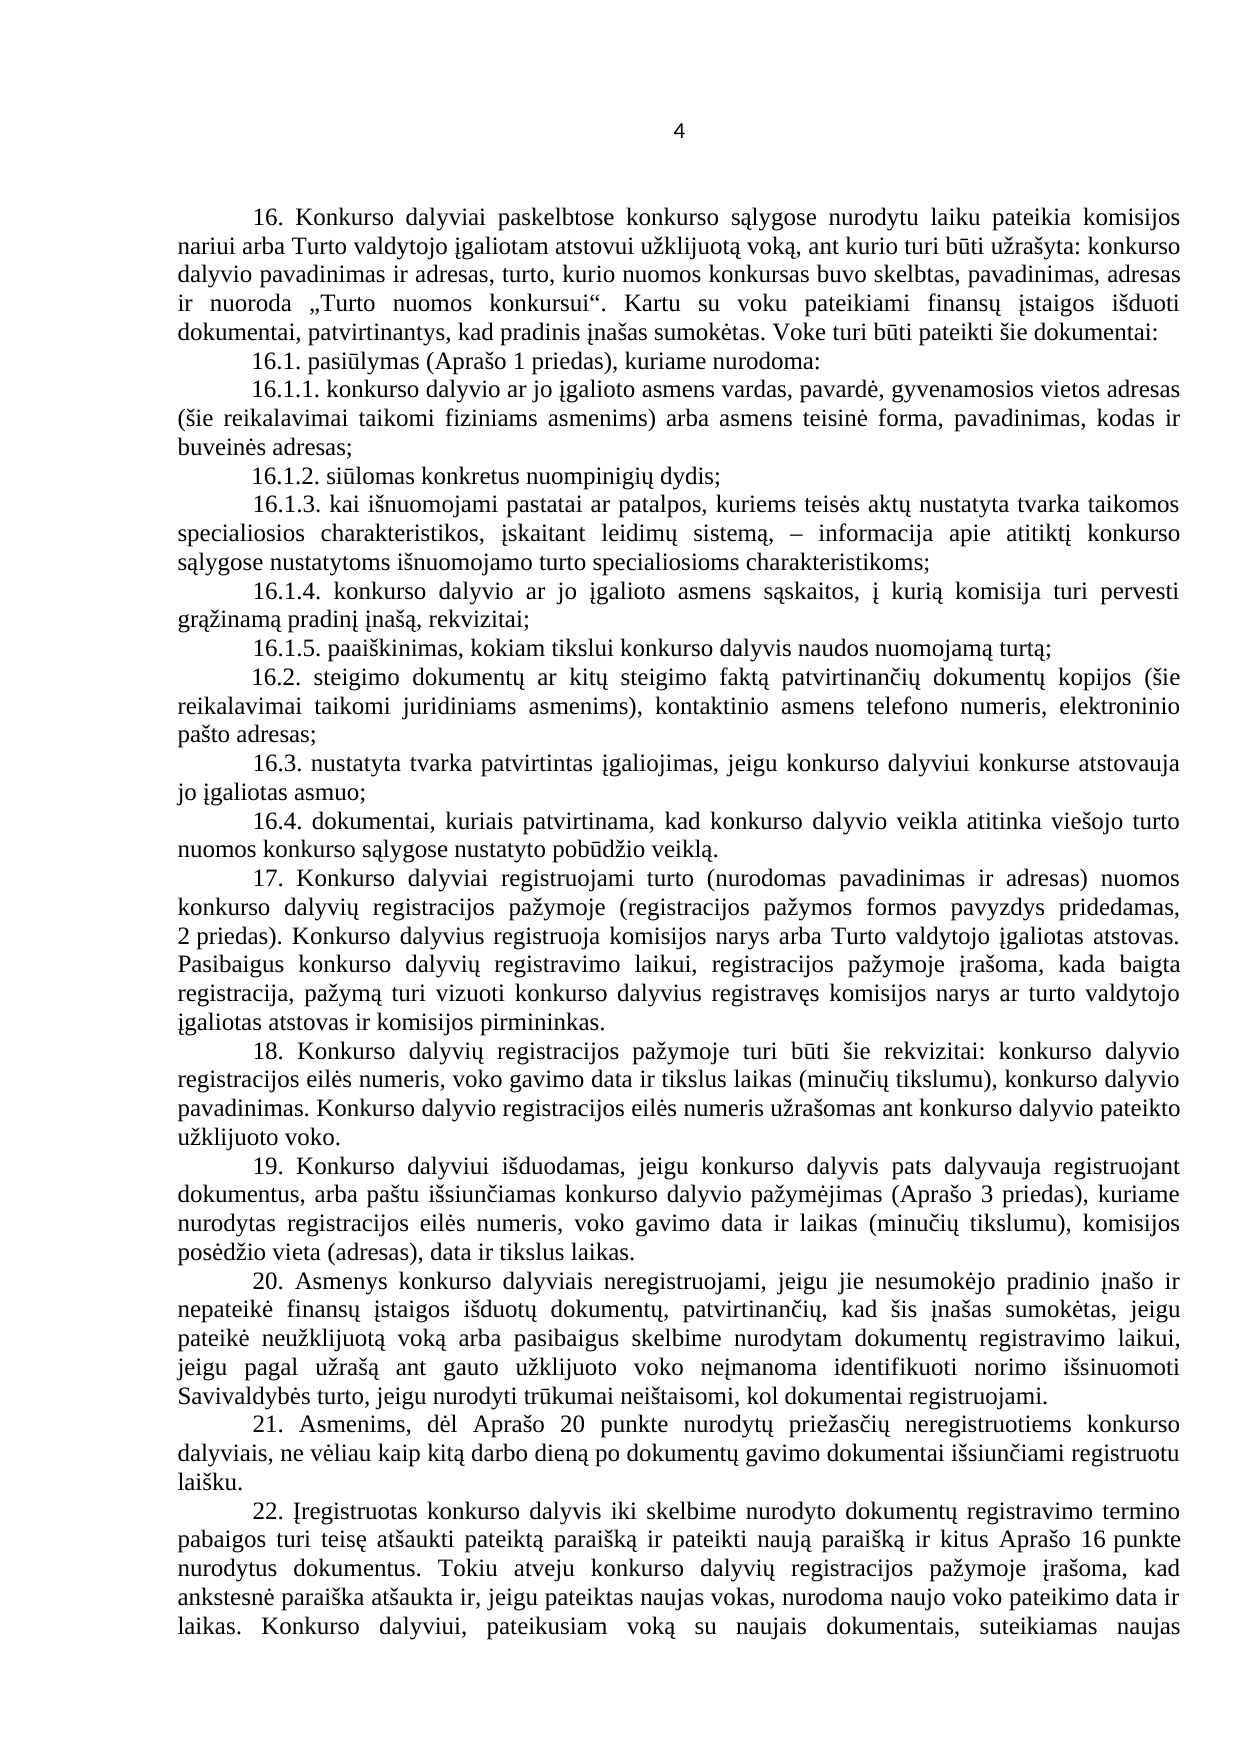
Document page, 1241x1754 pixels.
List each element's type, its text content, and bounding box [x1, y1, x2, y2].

text 16.1. pasiūlymas (Aprašo 1 priedas), kuriame nurodoma: [177, 346, 1181, 374]
text 16.1.4. konkurso dalyvio ar jo įgalioto asmens sąskaitos, į kurią komisija turi pervesti grąžinamą pradinį įnašą, rekvizitai; [177, 576, 1181, 633]
text 22. Įregistruotas konkurso dalyvis iki skelbime nurodyto dokumentų registravimo termino pabaigos turi teisę atšaukti pateiktą paraišką ir pateikti naują paraišką ir kitus Aprašo 16 punkte nurodytus dokumentus. Tokiu atveju konkurso dalyvių registracijos pažymoje įrašoma, kad ankstesnė paraiška atšaukta ir, jeigu pateiktas naujas vokas, nurodoma naujo voko pateikimo data ir laikas. Konkurso dalyviui, pateikusiam voką su naujais dokumentais, suteikiamas naujas [177, 1496, 1181, 1639]
text 17. Konkurso dalyviai registruojami turto (nurodomas pavadinimas ir adresas) nuomos konkurso dalyvių registracijos pažymoje (registracijos pažymos formos pavyzdys pridedamas, 2 priedas). Konkurso dalyvius registruoja komisijos narys arba Turto valdytojo įgaliotas atstovas. Pasibaigus konkurso dalyvių registravimo laikui, registracijos pažymoje įrašoma, kada baigta registracija, pažymą turi vizuoti konkurso dalyvius registravęs komisijos narys ar turto valdytojo įgaliotas atstovas ir komisijos pirmininkas. [177, 863, 1181, 1036]
text 16.2. steigimo dokumentų ar kitų steigimo faktą patvirtinančių dokumentų kopijos (šie reikalavimai taikomi juridiniams asmenims), kontaktinio asmens telefono numeris, elektroninio pašto adresas; [177, 662, 1181, 748]
text 20. Asmenys konkurso dalyviais neregistruojami, jeigu jie nesumokėjo pradinio įnašo ir nepateikė finansų įstaigos išduotų dokumentų, patvirtinančių, kad šis įnašas sumokėtas, jeigu pateikė neužklijuotą voką arba pasibaigus skelbime nurodytam dokumentų registravimo laikui, jeigu pagal užrašą ant gauto užklijuoto voko neįmanoma identifikuoti norimo išsinuomoti Savivaldybės turto, jeigu nurodyti trūkumai neištaisomi, kol dokumentai registruojami. [177, 1266, 1181, 1409]
text 18. Konkurso dalyvių registracijos pažymoje turi būti šie rekvizitai: konkurso dalyvio registracijos eilės numeris, voko gavimo data ir tikslus laikas (minučių tikslumu), konkurso dalyvio pavadinimas. Konkurso dalyvio registracijos eilės numeris užrašomas ant konkurso dalyvio pateikto užklijuoto voko. [177, 1036, 1181, 1151]
text 16.1.2. siūlomas konkretus nuompinigių dydis; [177, 461, 1181, 489]
text 16.1.3. kai išnuomojami pastatai ar patalpos, kuriems teisės aktų nustatyta tvarka taikomos specialiosios charakteristikos, įskaitant leidimų sistemą, – informacija apie atitiktį konkurso sąlygose nustatytoms išnuomojamo turto specialiosioms charakteristikoms; [177, 489, 1181, 576]
text 16. Konkurso dalyviai paskelbtose konkurso sąlygose nurodytu laiku pateikia komisijos nariui arba Turto valdytojo įgaliotam atstovui užklijuotą voką, ant kurio turi būti užrašyta: konkurso dalyvio pavadinimas ir adresas, turto, kurio nuomos konkursas buvo skelbtas, pavadinimas, adresas ir nuoroda „Turto nuomos konkursui“. Kartu su voku pateikiami finansų įstaigos išduoti dokumentai, patvirtinantys, kad pradinis įnašas sumokėtas. Voke turi būti pateikti šie dokumentai: [177, 202, 1181, 346]
text 16.1.1. konkurso dalyvio ar jo įgalioto asmens vardas, pavardė, gyvenamosios vietos adresas (šie reikalavimai taikomi fiziniams asmenims) arba asmens teisinė forma, pavadinimas, kodas ir buveinės adresas; [177, 374, 1181, 461]
text 16.3. nustatyta tvarka patvirtintas įgaliojimas, jeigu konkurso dalyviui konkurse atstovauja jo įgaliotas asmuo; [177, 748, 1181, 806]
text 16.4. dokumentai, kuriais patvirtinama, kad konkurso dalyvio veikla atitinka viešojo turto nuomos konkurso sąlygose nustatyto pobūdžio veiklą. [177, 806, 1181, 863]
text 19. Konkurso dalyviui išduodamas, jeigu konkurso dalyvis pats dalyvauja registruojant dokumentus, arba paštu išsiunčiamas konkurso dalyvio pažymėjimas (Aprašo 3 priedas), kuriame nurodytas registracijos eilės numeris, voko gavimo data ir laikas (minučių tikslumu), komisijos posėdžio vieta (adresas), data ir tikslus laikas. [177, 1151, 1181, 1266]
text 16.1.5. paaiškinimas, kokiam tikslui konkurso dalyvis naudos nuomojamą turtą; [177, 633, 1181, 662]
text 21. Asmenims, dėl Aprašo 20 punkte nurodytų priežasčių neregistruotiems konkurso dalyviais, ne vėliau kaip kitą darbo dieną po dokumentų gavimo dokumentai išsiunčiami registruotu laišku. [177, 1409, 1181, 1496]
